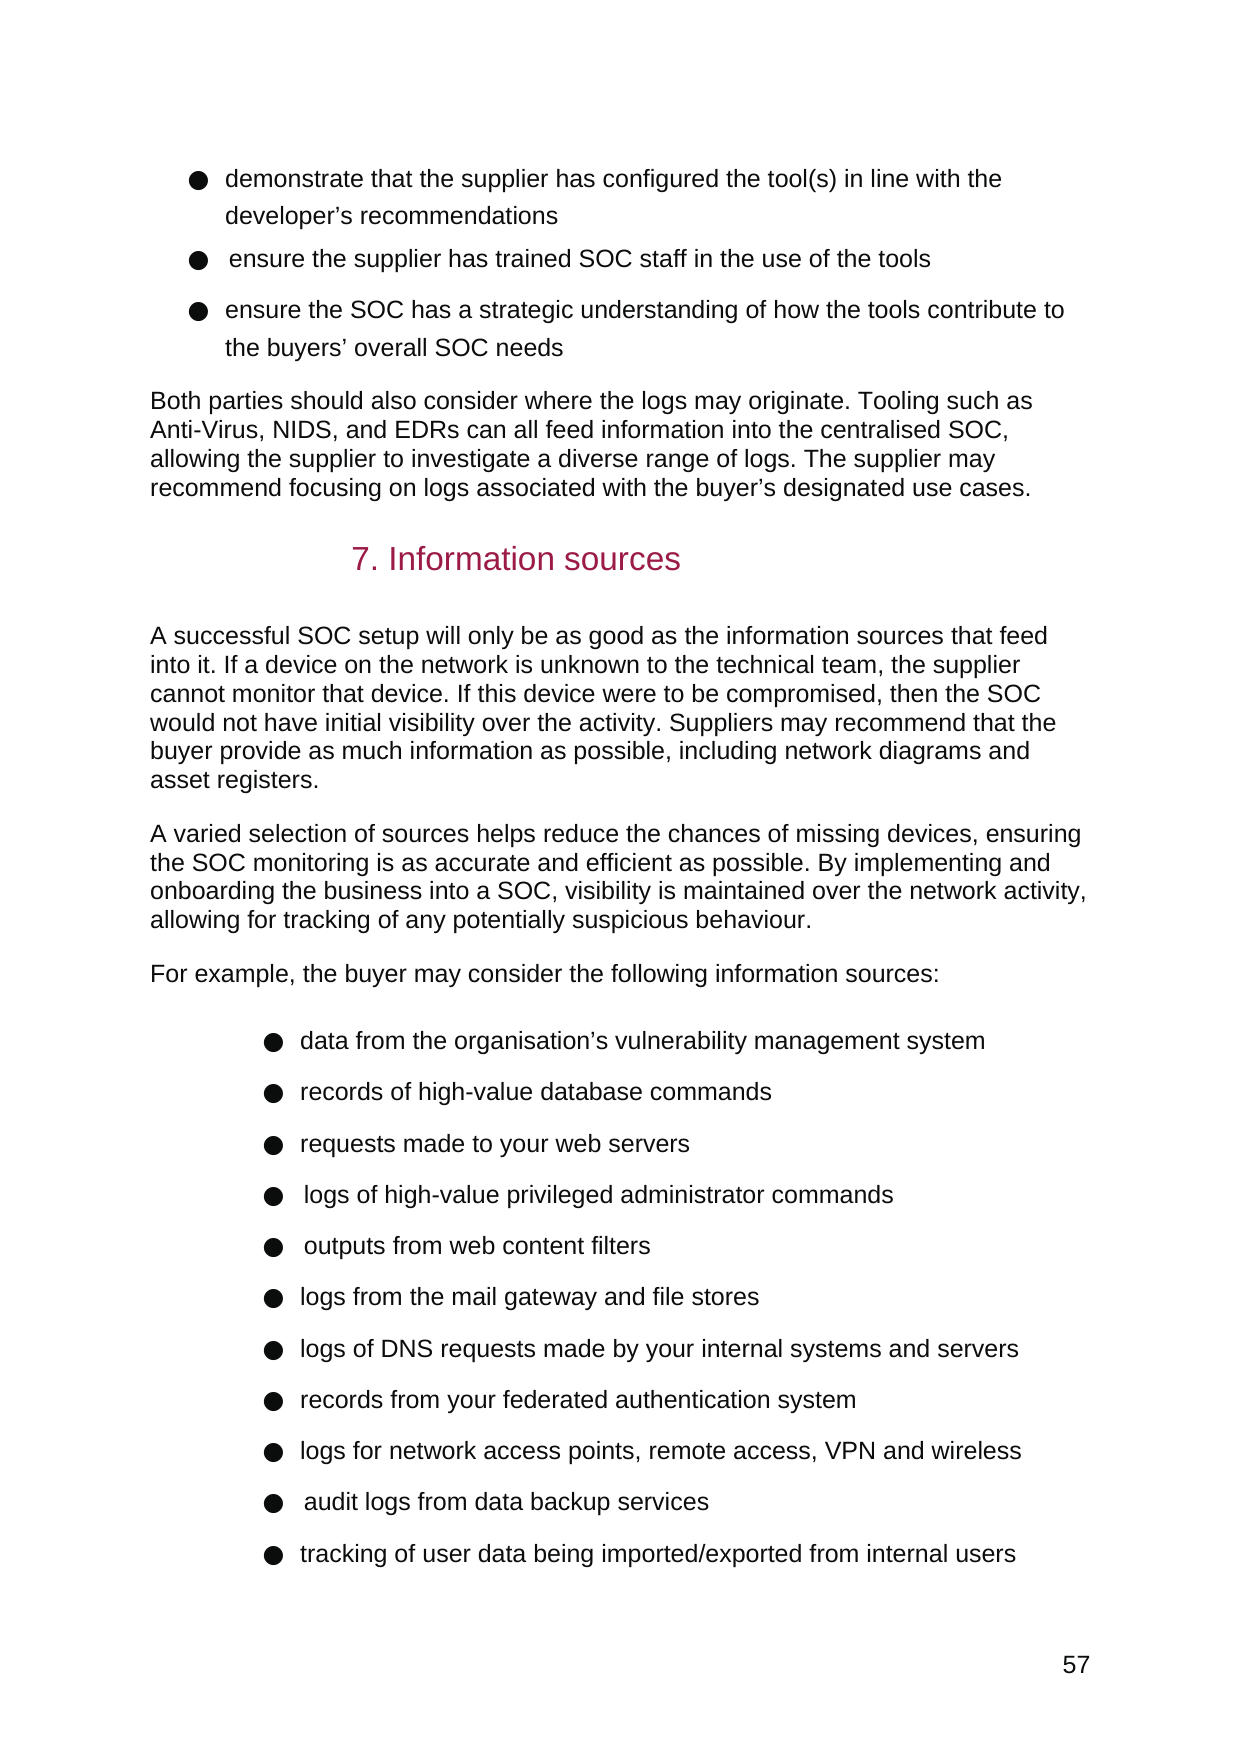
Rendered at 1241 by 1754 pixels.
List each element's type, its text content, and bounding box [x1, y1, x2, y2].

list ensure the supplier has trained SOC staff in the use of the tools [187, 230, 1090, 281]
list logs of high-value privileged administrator commands [262, 1166, 1090, 1218]
list records from your federated authentication system [262, 1371, 1090, 1423]
list audit logs from data backup services [262, 1474, 1090, 1525]
list records of high-value database commands [262, 1064, 1090, 1115]
list logs of DNS requests made by your internal systems and servers [262, 1320, 1090, 1371]
list logs for network access points, remote access, VPN and wireless [262, 1423, 1090, 1474]
list tracking of user data being imported/exported from internal users [262, 1525, 1090, 1576]
list outputs from web content filters [262, 1218, 1090, 1269]
list ensure the SOC has a strategic understanding of how the tools contribute to the buyers’ overall SOC needs [187, 281, 1090, 361]
list requests made to your web servers [262, 1115, 1090, 1166]
list data from the organisation’s vulnerability management system [262, 1013, 1090, 1064]
list demonstrate that the supplier has configured the tool(s) in line with the developer’s recommendations [187, 150, 1090, 230]
text For example, the buyer may consider the following information sources: [150, 959, 1090, 988]
text A varied selection of sources helps reduce the chances of missing devices, ensuring the SOC monitoring is as accurate and efficient as possible. By implementing and onboarding the business into a SOC, visibility is maintained over the network activity, allowing for tracking of any potentially suspicious behaviour. [150, 819, 1090, 934]
text Both parties should also consider where the logs may originate. Tooling such as Anti-Virus, NIDS, and EDRs can all feed information into the centralised SOC, allowing the supplier to investigate a diverse range of logs. The supplier may recommend focusing on logs associated with the buyer’s designated use cases. [150, 386, 1090, 501]
list logs from the mail gateway and file stores [262, 1269, 1090, 1320]
subtitle 7. Information sources [681, 539, 1090, 577]
text A successful SOC setup will only be as good as the information sources that feed into it. If a device on the network is unknown to the technical team, the supplier cannot monitor that device. If this device were to be compromised, then the SOC would not have initial visibility over the activity. Suppliers may recommend that the buyer provide as much information as possible, including network diagrams and asset registers. [150, 621, 1090, 794]
